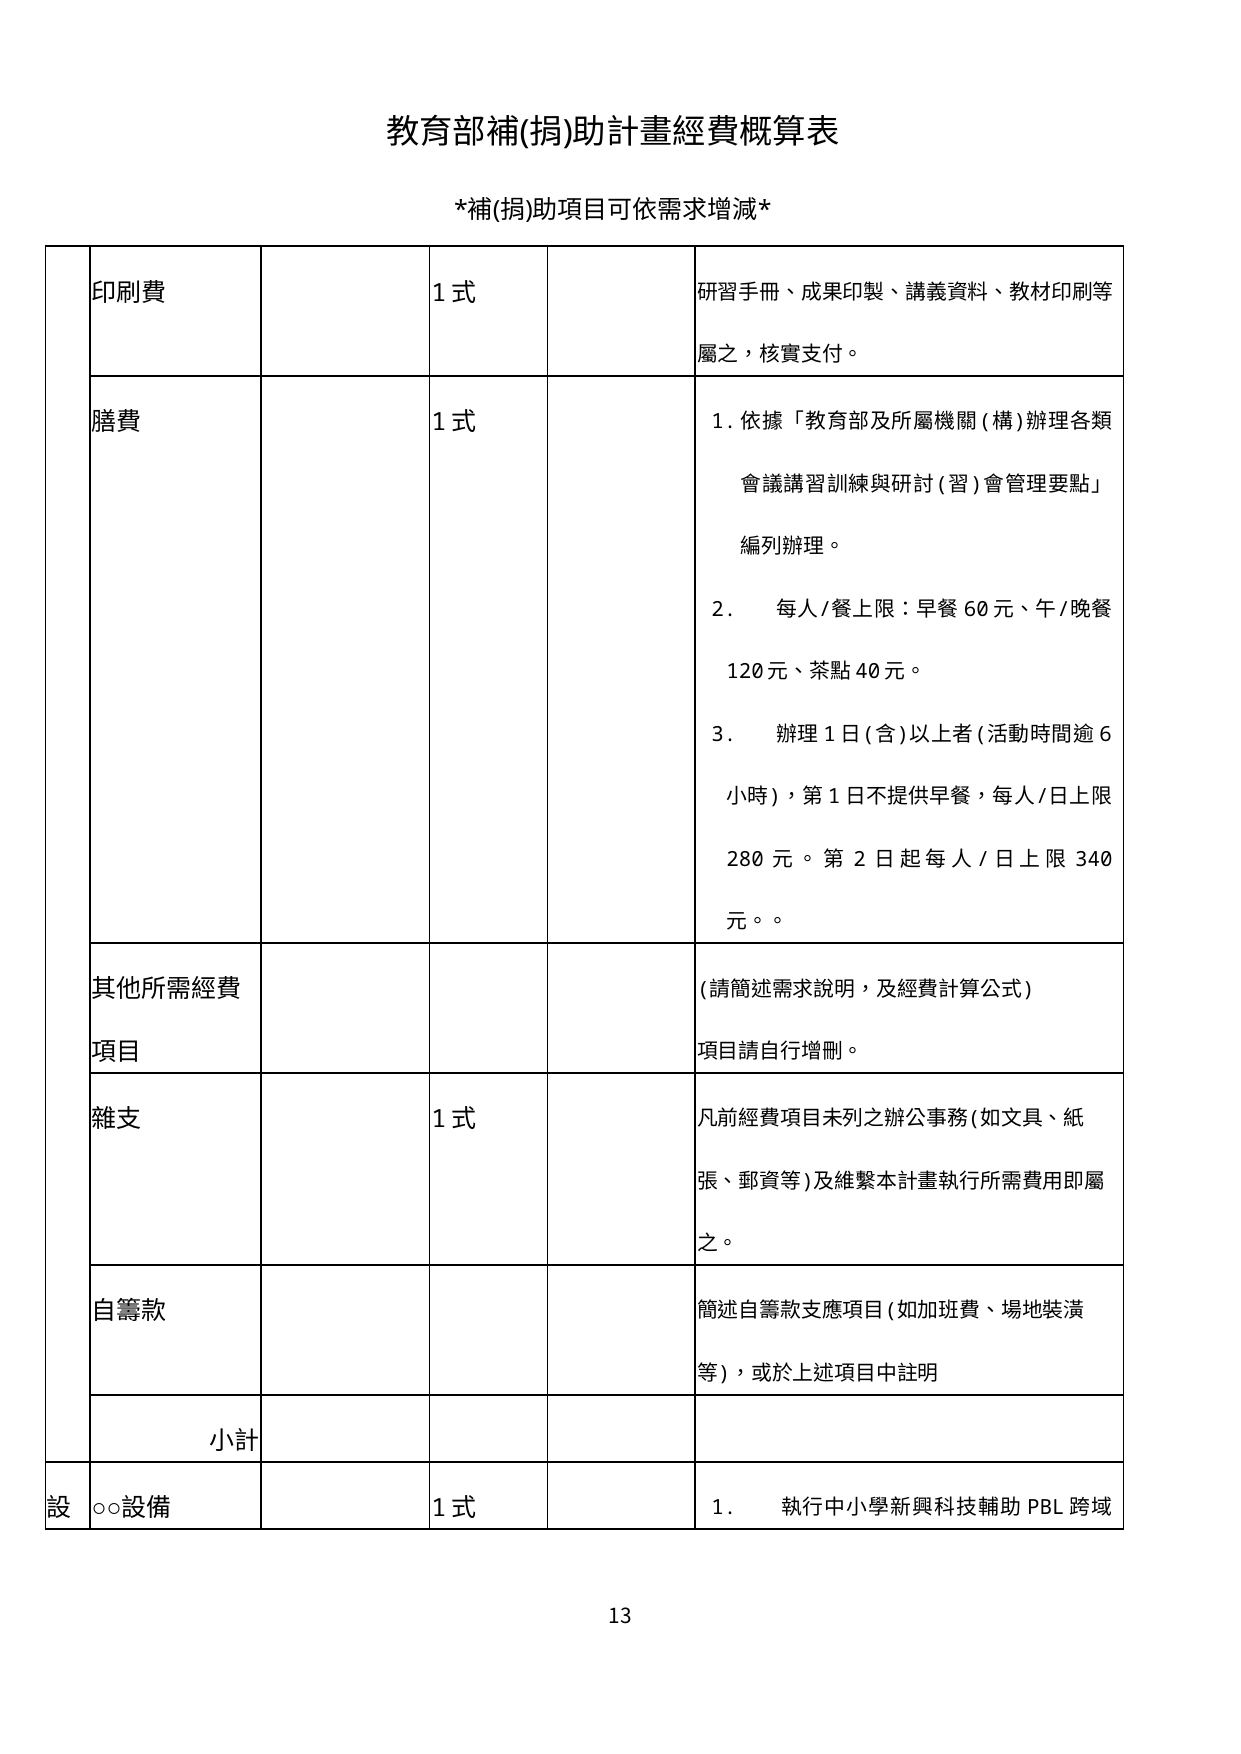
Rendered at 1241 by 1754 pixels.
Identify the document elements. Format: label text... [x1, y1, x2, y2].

table_cell [1124, 1394, 1150, 1461]
table_cell [548, 377, 694, 942]
table_cell [1124, 942, 1150, 1072]
table_cell 膳費 [91, 377, 260, 942]
table_cell [1124, 375, 1150, 942]
table_cell [262, 1266, 429, 1394]
table_cell 執行中小學新興科技輔助PBL跨域 [696, 1463, 1123, 1528]
table_cell [430, 1266, 547, 1394]
table_cell ○○設備 [91, 1463, 260, 1528]
table_cell [548, 1396, 694, 1461]
table_cell [548, 1266, 694, 1394]
table_cell 小計 [91, 1396, 260, 1461]
table_cell 設 [46, 1463, 89, 1528]
table_cell 簡述自籌款支應項目(如加班費、場地裝潢等)，或於上述項目中註明 [696, 1266, 1123, 1394]
table_cell 1式 [430, 1074, 547, 1264]
table_cell [262, 944, 429, 1072]
table_cell [1124, 1461, 1150, 1528]
table_cell [1124, 1072, 1150, 1264]
table_cell 其他所需經費項目 [91, 944, 260, 1072]
table_cell [696, 1396, 1123, 1461]
table_cell [430, 944, 547, 1072]
table_cell 依據「教育部及所屬機關(構)辦理各類會議講習訓練與研討(習)會管理要點」編列辦理。 每人/餐上限：早餐60元、午/晚餐120元、茶點40元。 辦理1日(含)以上者(活動時間逾6小時)，第1日不提供早餐，每人/日上限280元。第2日起每人/日上限340元。。 [696, 377, 1123, 942]
table_cell 研習手冊、成果印製、講義資料、教材印刷等屬之，核實支付。 [696, 247, 1123, 375]
table_cell 1式 [430, 247, 547, 375]
table_cell [262, 1074, 429, 1264]
table_cell 印刷費 [91, 247, 260, 375]
table_cell [548, 1463, 694, 1528]
table_cell 雜支 [91, 1074, 260, 1264]
table_cell 自籌款 [91, 1266, 260, 1394]
table_cell 1式 [430, 1463, 547, 1528]
table_cell [548, 247, 694, 375]
table_cell [548, 1074, 694, 1264]
table_cell [262, 1463, 429, 1528]
table_cell [1124, 1264, 1150, 1394]
table_cell 1式 [430, 377, 547, 942]
table_cell (請簡述需求說明，及經費計算公式) 項目請自行增刪。 [696, 944, 1123, 1072]
table_cell 凡前經費項目未列之辦公事務(如文具、紙張、郵資等)及維繫本計畫執行所需費用即屬之。 [696, 1074, 1123, 1264]
table_header [45, 87, 75, 245]
table_cell [430, 1396, 547, 1461]
table_header 教育部補(捐)助計畫經費概算表 *補(捐)助項目可依需求增減* [75, 87, 1150, 245]
table_cell [262, 377, 429, 942]
table_cell [1124, 245, 1150, 375]
table_cell [46, 247, 89, 1461]
table_cell [548, 944, 694, 1072]
table_cell [262, 1396, 429, 1461]
table_cell [262, 247, 429, 375]
